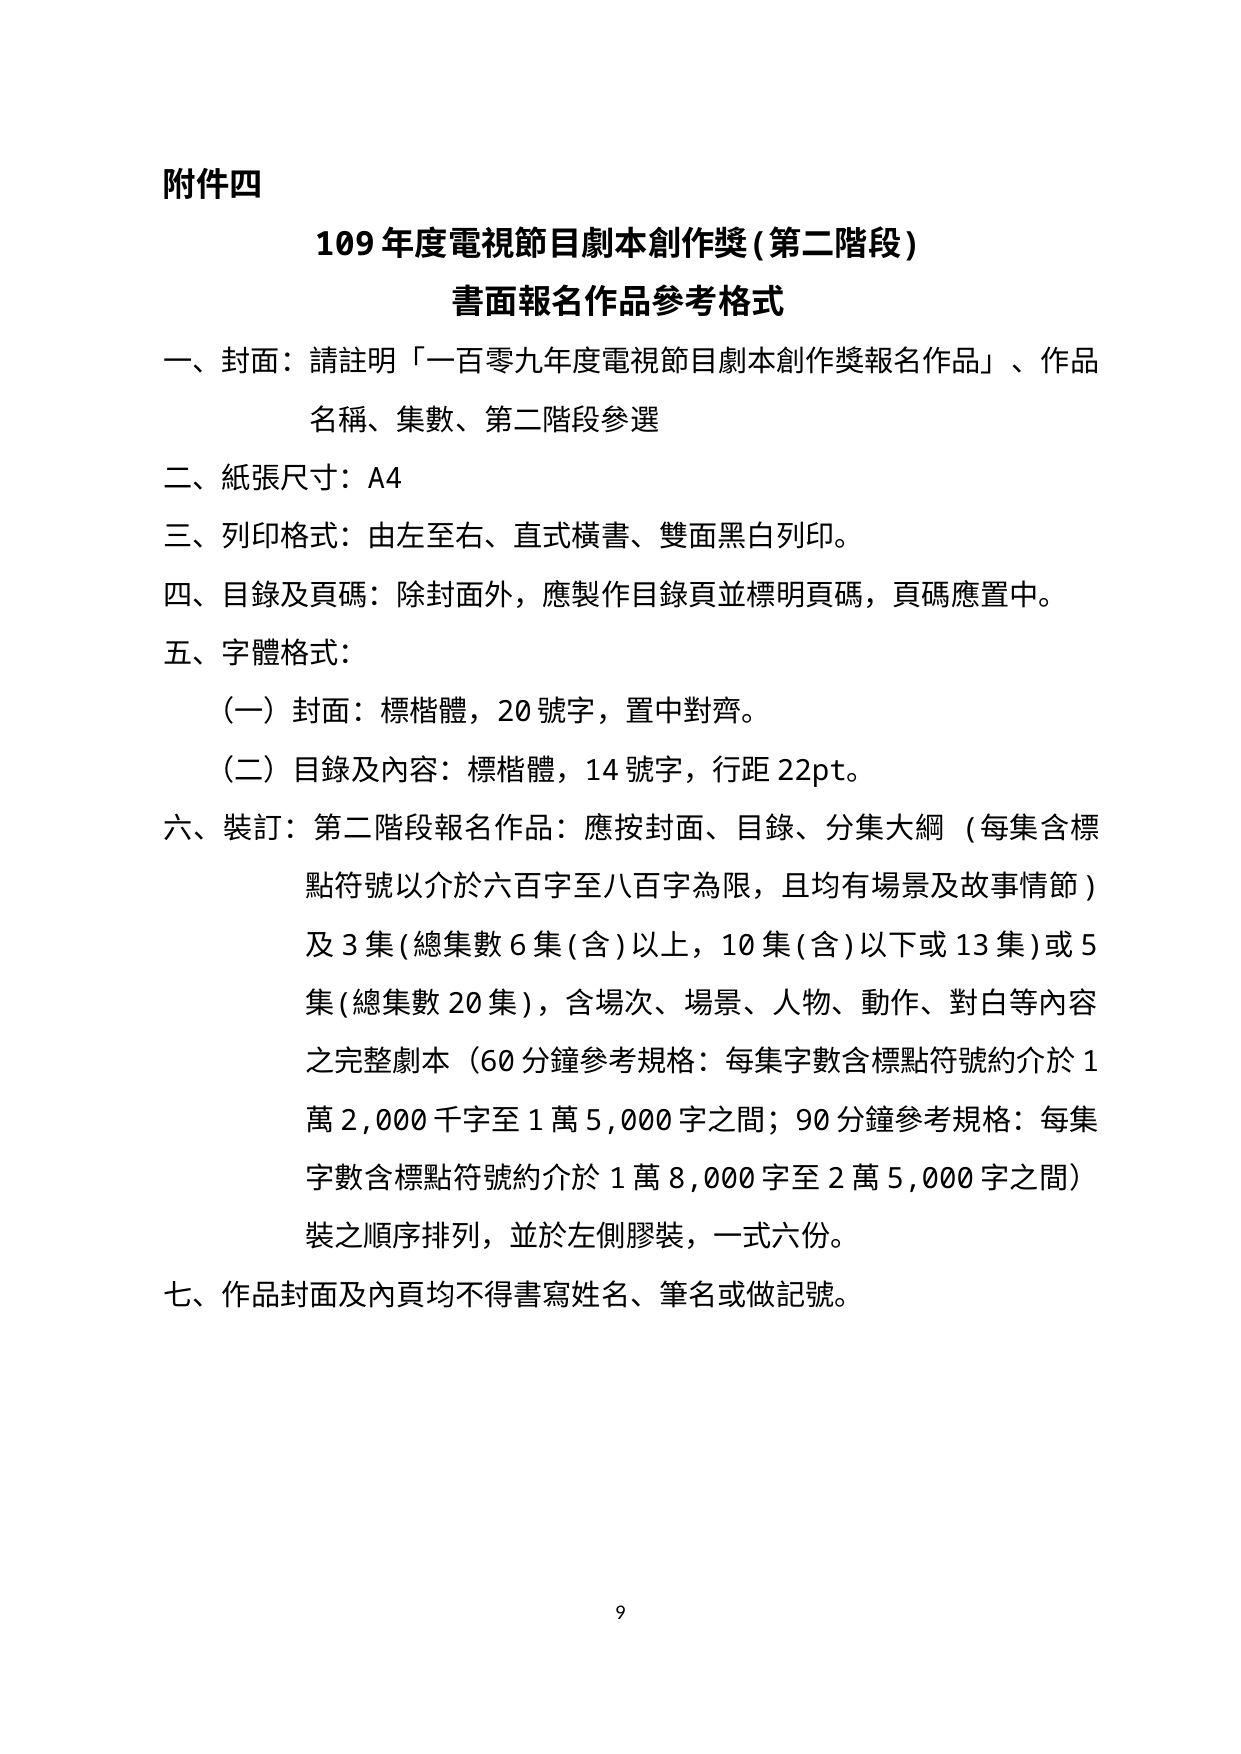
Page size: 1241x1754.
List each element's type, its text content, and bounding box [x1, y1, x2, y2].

text （二）目錄及內容：標楷體，14號字，行距22pt。 [203, 733, 1099, 792]
text 109年度電視節目劇本創作獎(第二階段) [111, 208, 1123, 267]
text 三、列印格式：由左至右、直式橫書、雙面黑白列印。 [162, 500, 1099, 558]
text 一、封面：請註明「一百零九年度電視節目劇本創作獎報名作品」、作品名稱、集數、第二階段參選 [163, 325, 1099, 442]
text 五、字體格式： [162, 617, 1099, 675]
text （一）封面：標楷體，20號字，置中對齊。 [203, 675, 1099, 733]
text 六、裝訂：第二階段報名作品：應按封面、目錄、分集大綱 (每集含標點符號以介於六百字至八百字為限，且均有場景及故事情節)及3集(總集數6集(含)以上，10集(含)以下或13集)或5集(總集數20集)，含場次、場景、人物、動作、對白等內容之完整劇本（60分鐘參考規格：每集字數含標點符號約介於1萬2,000千字至1萬5,000字之間；90分鐘參考規格：每集字數含標點符號約介於1萬8,000字至2萬5,000字之間）裝之順序排列，並於左側膠裝，一式六份。 [163, 792, 1099, 1258]
text 書面報名作品參考格式 [111, 267, 1123, 325]
text 二、紙張尺寸：A4 [162, 442, 1099, 500]
text 四、目錄及頁碼：除封面外，應製作目錄頁並標明頁碼，頁碼應置中。 [162, 558, 1099, 617]
text 七、作品封面及內頁均不得書寫姓名、筆名或做記號。 [162, 1258, 1099, 1317]
text 附件四 [111, 150, 1123, 208]
